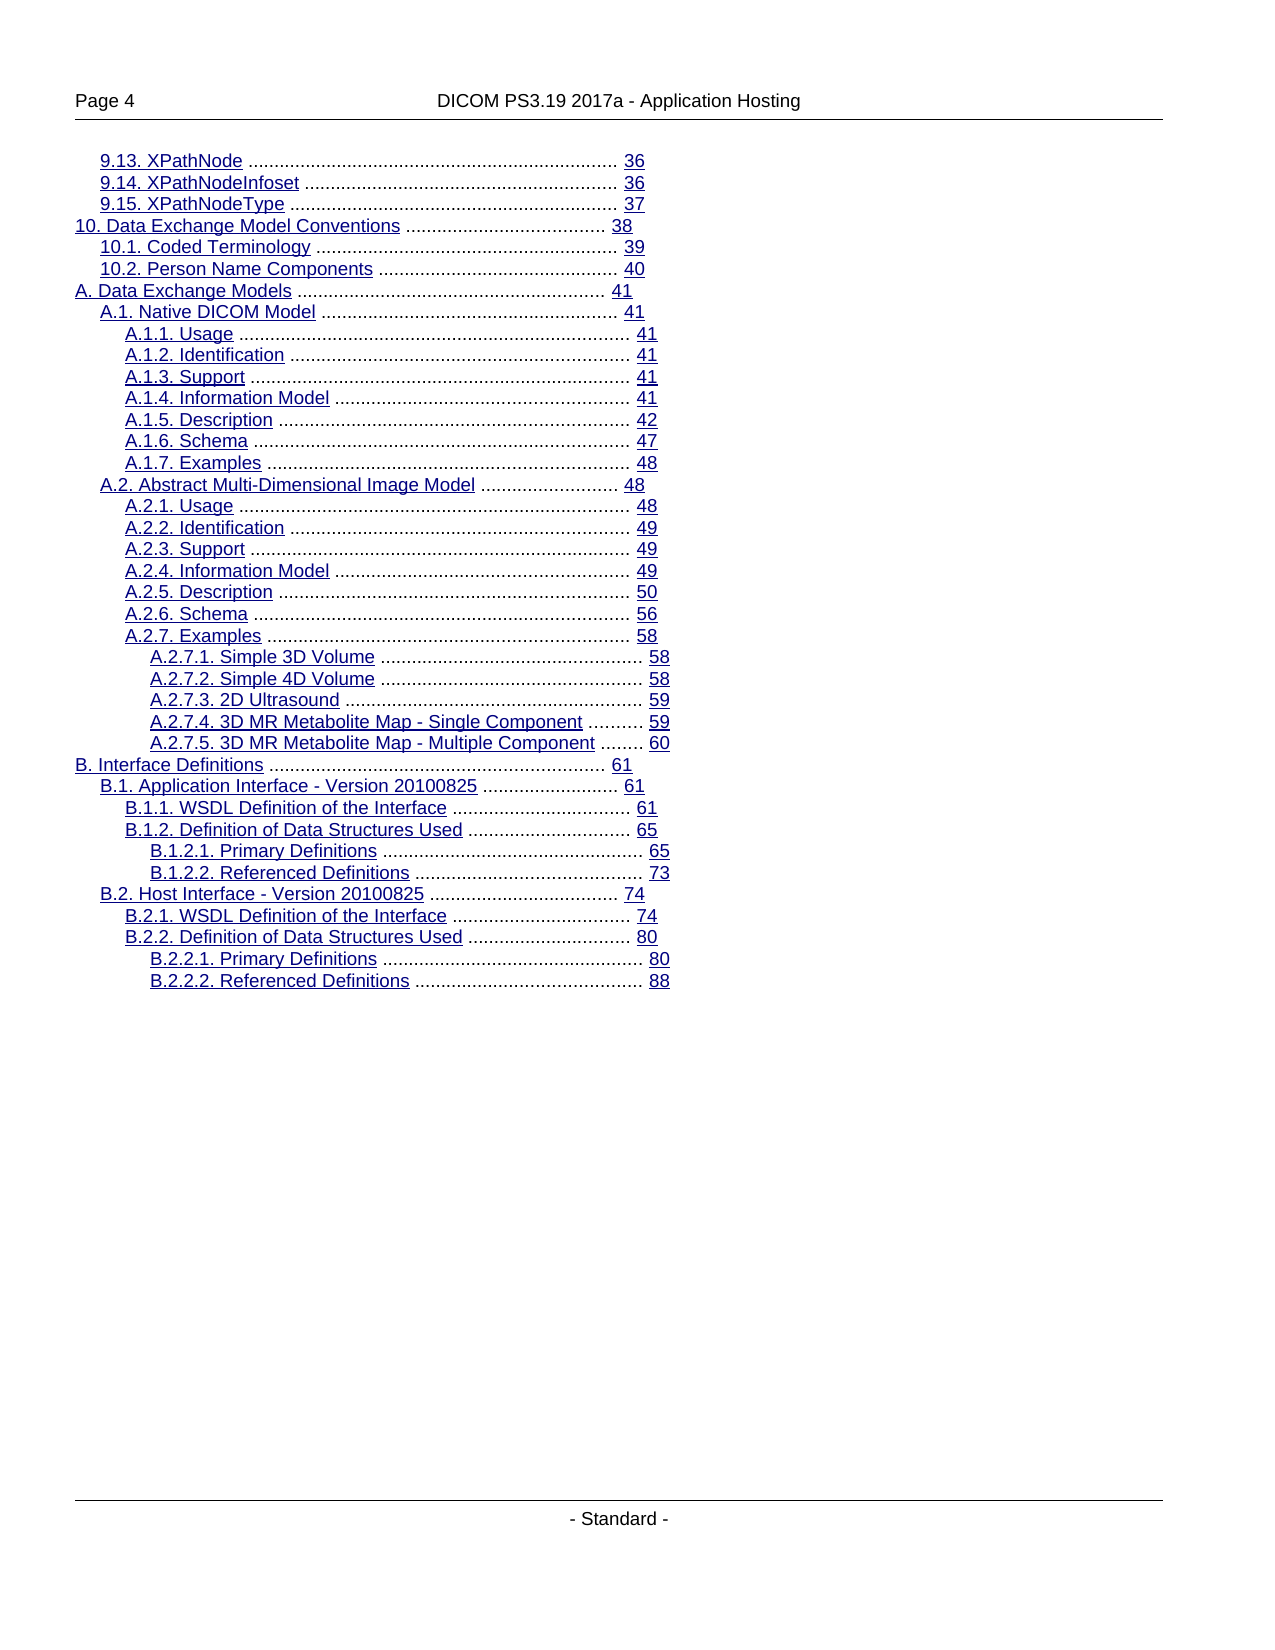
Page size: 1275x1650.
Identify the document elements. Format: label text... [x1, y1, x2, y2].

text 9.13. XPathNode 0 [100, 150, 1137, 172]
text 10. Data Exchange Model Conventions 0 [75, 215, 1137, 236]
text B.1.2.1. Primary Definitions 0 [150, 840, 1137, 862]
text B.2. Host Interface - Version 20100825 0 [100, 883, 1137, 905]
text B.1.1. WSDL Definition of the Interface 0 [125, 797, 1137, 818]
text B.1. Application Interface - Version 20100825 0 [100, 775, 1137, 797]
text A.2.7.1. Simple 3D Volume 0 [150, 646, 1137, 667]
text A.1.3. Support 0 [125, 366, 1137, 387]
text 9.15. XPathNodeType 0 [100, 193, 1137, 215]
text A.2.1. Usage 0 [125, 495, 1137, 517]
text 9.14. XPathNodeInfoset 0 [100, 172, 1137, 193]
text A.2.2. Identification 0 [125, 517, 1137, 538]
text A.2.5. Description 0 [125, 581, 1137, 603]
text 10.1. Coded Terminology 0 [100, 236, 1137, 258]
text A.2.3. Support 0 [125, 538, 1137, 560]
text B.2.2. Definition of Data Structures Used 0 [125, 926, 1137, 948]
text A.2.7.2. Simple 4D Volume 0 [150, 667, 1137, 689]
text 10.2. Person Name Components 0 [100, 258, 1137, 279]
text B.2.2.1. Primary Definitions 0 [150, 948, 1137, 969]
text A.1.6. Schema 0 [125, 430, 1137, 452]
text A. Data Exchange Models 0 [75, 279, 1137, 301]
text A.2.6. Schema 0 [125, 603, 1137, 624]
text A.2.7.3. 2D Ultrasound 0 [150, 689, 1137, 711]
text B.2.1. WSDL Definition of the Interface 0 [125, 905, 1137, 926]
text A.2.4. Information Model 0 [125, 560, 1137, 581]
text A.2.7.5. 3D MR Metabolite Map - Multiple Component 0 [150, 732, 1137, 754]
text A.2.7.4. 3D MR Metabolite Map - Single Component 0 [150, 711, 1137, 732]
text A.2.7. Examples 0 [125, 624, 1137, 646]
text A.1. Native DICOM Model 0 [100, 301, 1137, 322]
text B.2.2.2. Referenced Definitions 0 [150, 969, 1137, 991]
text A.1.4. Information Model 0 [125, 387, 1137, 409]
text A.2. Abstract Multi-Dimensional Image Model 0 [100, 473, 1137, 495]
text B.1.2. Definition of Data Structures Used 0 [125, 818, 1137, 840]
text A.1.1. Usage 0 [125, 322, 1137, 344]
text A.1.5. Description 0 [125, 409, 1137, 430]
text A.1.7. Examples 0 [125, 452, 1137, 473]
text A.1.2. Identification 0 [125, 344, 1137, 366]
text B. Interface Definitions 0 [75, 754, 1137, 775]
text B.1.2.2. Referenced Definitions 0 [150, 862, 1137, 883]
